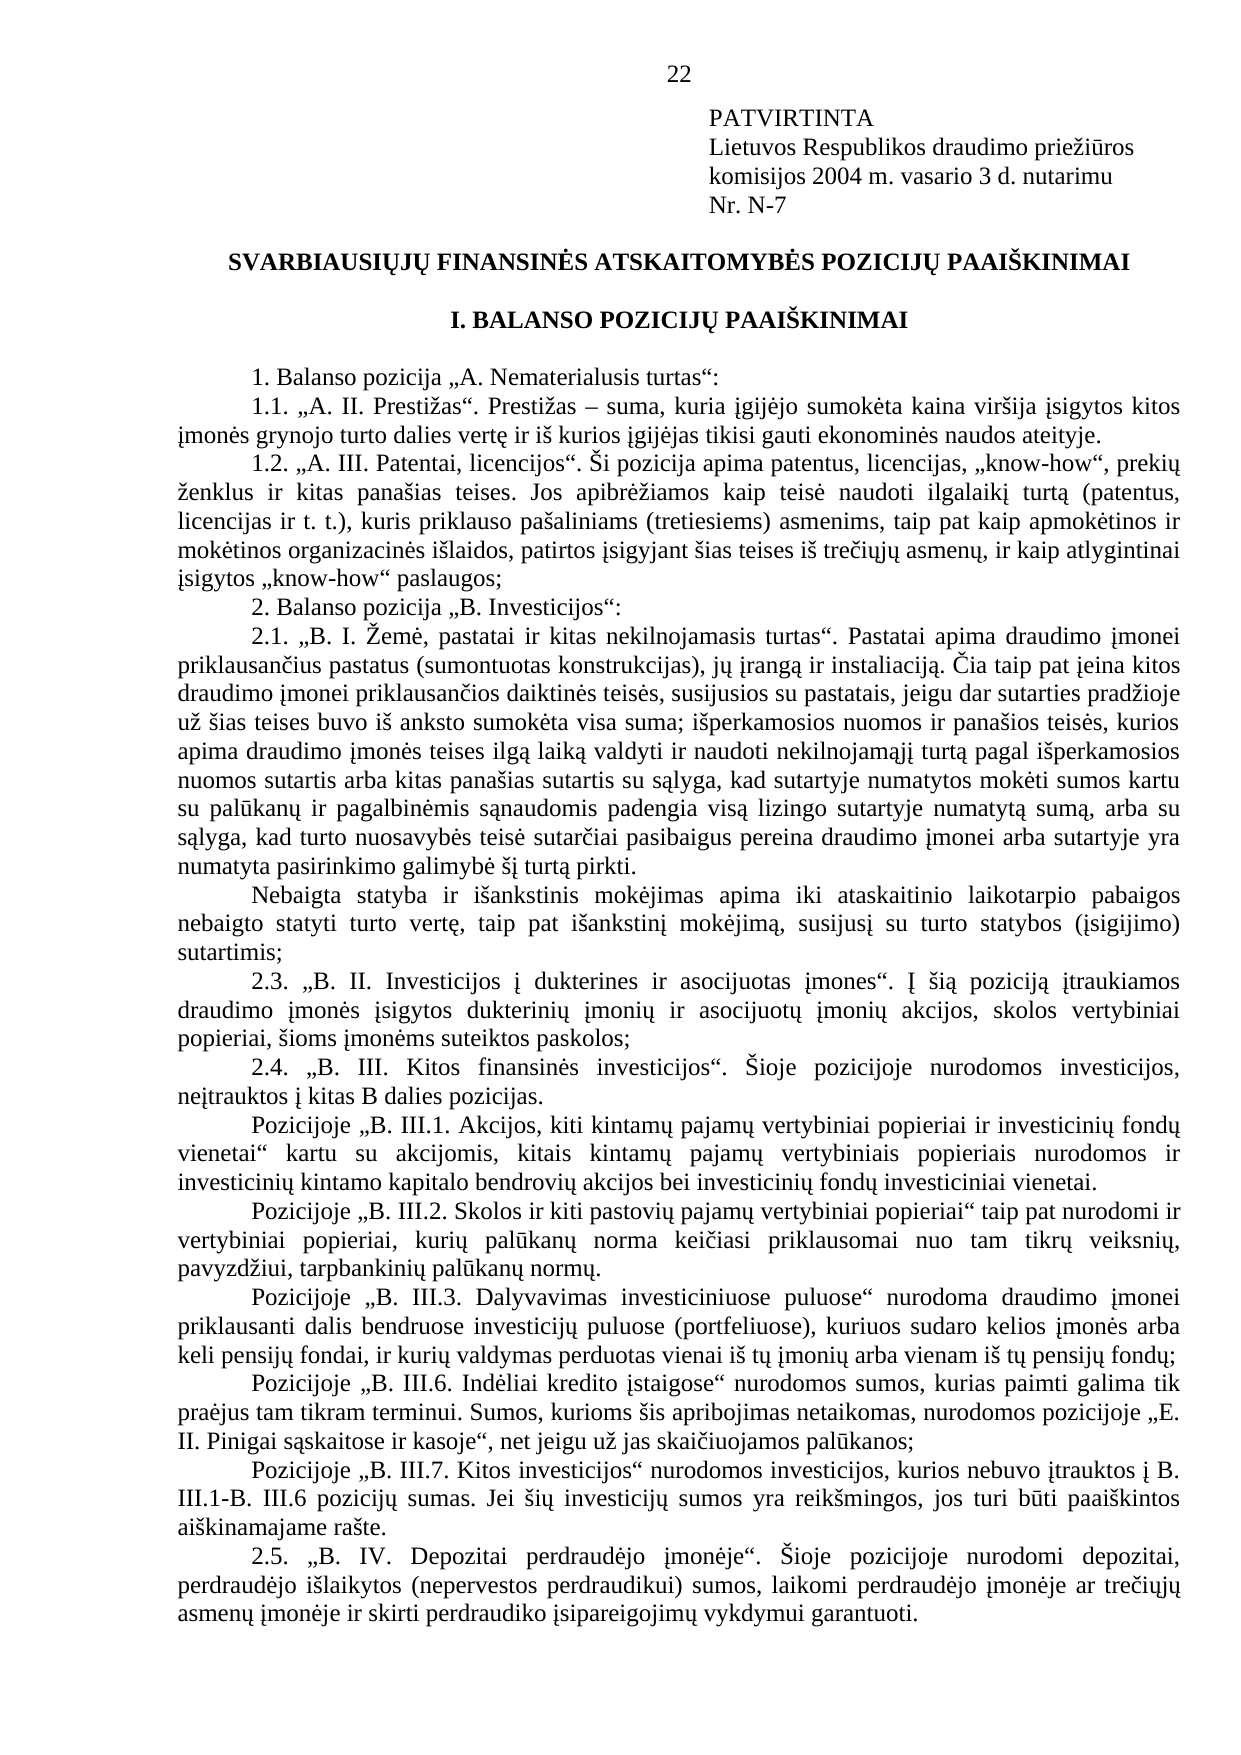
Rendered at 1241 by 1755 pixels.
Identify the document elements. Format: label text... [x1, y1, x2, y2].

text Pozicijoje „B. III.2. Skolos ir kiti pastovių pajamų vertybiniai popieriai“ taip pat nurodomi ir vertybiniai popieriai, kurių palūkanų norma keičiasi priklausomai nuo tam tikrų veiksnių, pavyzdžiui, tarpbankinių palūkanų normų. [177, 1196, 1181, 1282]
text Nebaigta statyba ir išankstinis mokėjimas apima iki ataskaitinio laikotarpio pabaigos nebaigto statyti turto vertę, taip pat išankstinį mokėjimą, susijusį su turto statybos (įsigijimo) sutartimis; [177, 880, 1181, 966]
text 1.2. „A. III. Patentai, licencijos“. Ši pozicija apima patentus, licencijas, „know-how“, prekių ženklus ir kitas panašias teises. Jos apibrėžiamos kaip teisė naudoti ilgalaikį turtą (patentus, licencijas ir t. t.), kuris priklauso pašaliniams (tretiesiems) asmenims, taip pat kaip apmokėtinos ir mokėtinos organizacinės išlaidos, patirtos įsigyjant šias teises iš trečiųjų asmenų, ir kaip atlygintinai įsigytos „know-how“ paslaugos; [177, 448, 1181, 592]
text Lietuvos Respublikos draudimo priežiūros [177, 132, 1181, 161]
text 2.5. „B. IV. Depozitai perdraudėjo įmonėje“. Šioje pozicijoje nurodomi depozitai, perdraudėjo išlaikytos (nepervestos perdraudikui) sumos, laikomi perdraudėjo įmonėje ar trečiųjų asmenų įmonėje ir skirti perdraudiko įsipareigojimų vykdymui garantuoti. [177, 1541, 1181, 1627]
text 2.3. „B. II. Investicijos į dukterines ir asocijuotas įmones“. Į šią poziciją įtraukiamos draudimo įmonės įsigytos dukterinių įmonių ir asocijuotų įmonių akcijos, skolos vertybiniai popieriai, šioms įmonėms suteiktos paskolos; [177, 966, 1181, 1052]
text komisijos 2004 m. vasario 3 d. nutarimu [177, 161, 1181, 190]
text 1.1. „A. II. Prestižas“. Prestižas – suma, kuria įgijėjo sumokėta kaina viršija įsigytos kitos įmonės grynojo turto dalies vertę ir iš kurios įgijėjas tikisi gauti ekonominės naudos ateityje. [177, 391, 1181, 448]
text Pozicijoje „B. III.1. Akcijos, kiti kintamų pajamų vertybiniai popieriai ir investicinių fondų vienetai“ kartu su akcijomis, kitais kintamų pajamų vertybiniais popieriais nurodomos ir investicinių kintamo kapitalo bendrovių akcijos bei investicinių fondų investiciniai vienetai. [177, 1110, 1181, 1196]
text 2.1. „B. I. Žemė, pastatai ir kitas nekilnojamasis turtas“. Pastatai apima draudimo įmonei priklausančius pastatus (sumontuotas konstrukcijas), jų įrangą ir instaliaciją. Čia taip pat įeina kitos draudimo įmonei priklausančios daiktinės teisės, susijusios su pastatais, jeigu dar sutarties pradžioje už šias teises buvo iš anksto sumokėta visa suma; išperkamosios nuomos ir panašios teisės, kurios apima draudimo įmonės teises ilgą laiką valdyti ir naudoti nekilnojamąjį turtą pagal išperkamosios nuomos sutartis arba kitas panašias sutartis su sąlyga, kad sutartyje numatytos mokėti sumos kartu su palūkanų ir pagalbinėmis sąnaudomis padengia visą lizingo sutartyje numatytą sumą, arba su sąlyga, kad turto nuosavybės teisė sutarčiai pasibaigus pereina draudimo įmonei arba sutartyje yra numatyta pasirinkimo galimybė šį turtą pirkti. [177, 621, 1181, 880]
text Pozicijoje „B. III.6. Indėliai kredito įstaigose“ nurodomos sumos, kurias paimti galima tik praėjus tam tikram terminui. Sumos, kurioms šis apribojimas netaikomas, nurodomos pozicijoje „E. II. Pinigai sąskaitose ir kasoje“, net jeigu už jas skaičiuojamos palūkanos; [177, 1368, 1181, 1455]
text PATVIRTINTA [709, 103, 1181, 132]
text Pozicijoje „B. III.7. Kitos investicijos“ nurodomos investicijos, kurios nebuvo įtrauktos į B. III.1-B. III.6 pozicijų sumas. Jei šių investicijų sumos yra reikšmingos, jos turi būti paaiškintos aiškinamajame rašte. [177, 1455, 1181, 1541]
text SVARBIAUSIŲJŲ FINANSINĖS ATSKAITOMYBĖS POZICIJŲ PAAIŠKINIMAI [177, 247, 1181, 276]
text Nr. N-7 [177, 190, 1181, 218]
text I. BALANSO POZICIJŲ PAAIŠKINIMAI [177, 305, 1181, 333]
text 2. Balanso pozicija „B. Investicijos“: [177, 592, 1181, 621]
text 1. Balanso pozicija „A. Nematerialusis turtas“: [177, 362, 1181, 391]
text Pozicijoje „B. III.3. Dalyvavimas investiciniuose puluose“ nurodoma draudimo įmonei priklausanti dalis bendruose investicijų puluose (portfeliuose), kuriuos sudaro kelios įmonės arba keli pensijų fondai, ir kurių valdymas perduotas vienai iš tų įmonių arba vienam iš tų pensijų fondų; [177, 1282, 1181, 1368]
text 2.4. „B. III. Kitos finansinės investicijos“. Šioje pozicijoje nurodomos investicijos, neįtrauktos į kitas B dalies pozicijas. [177, 1052, 1181, 1110]
